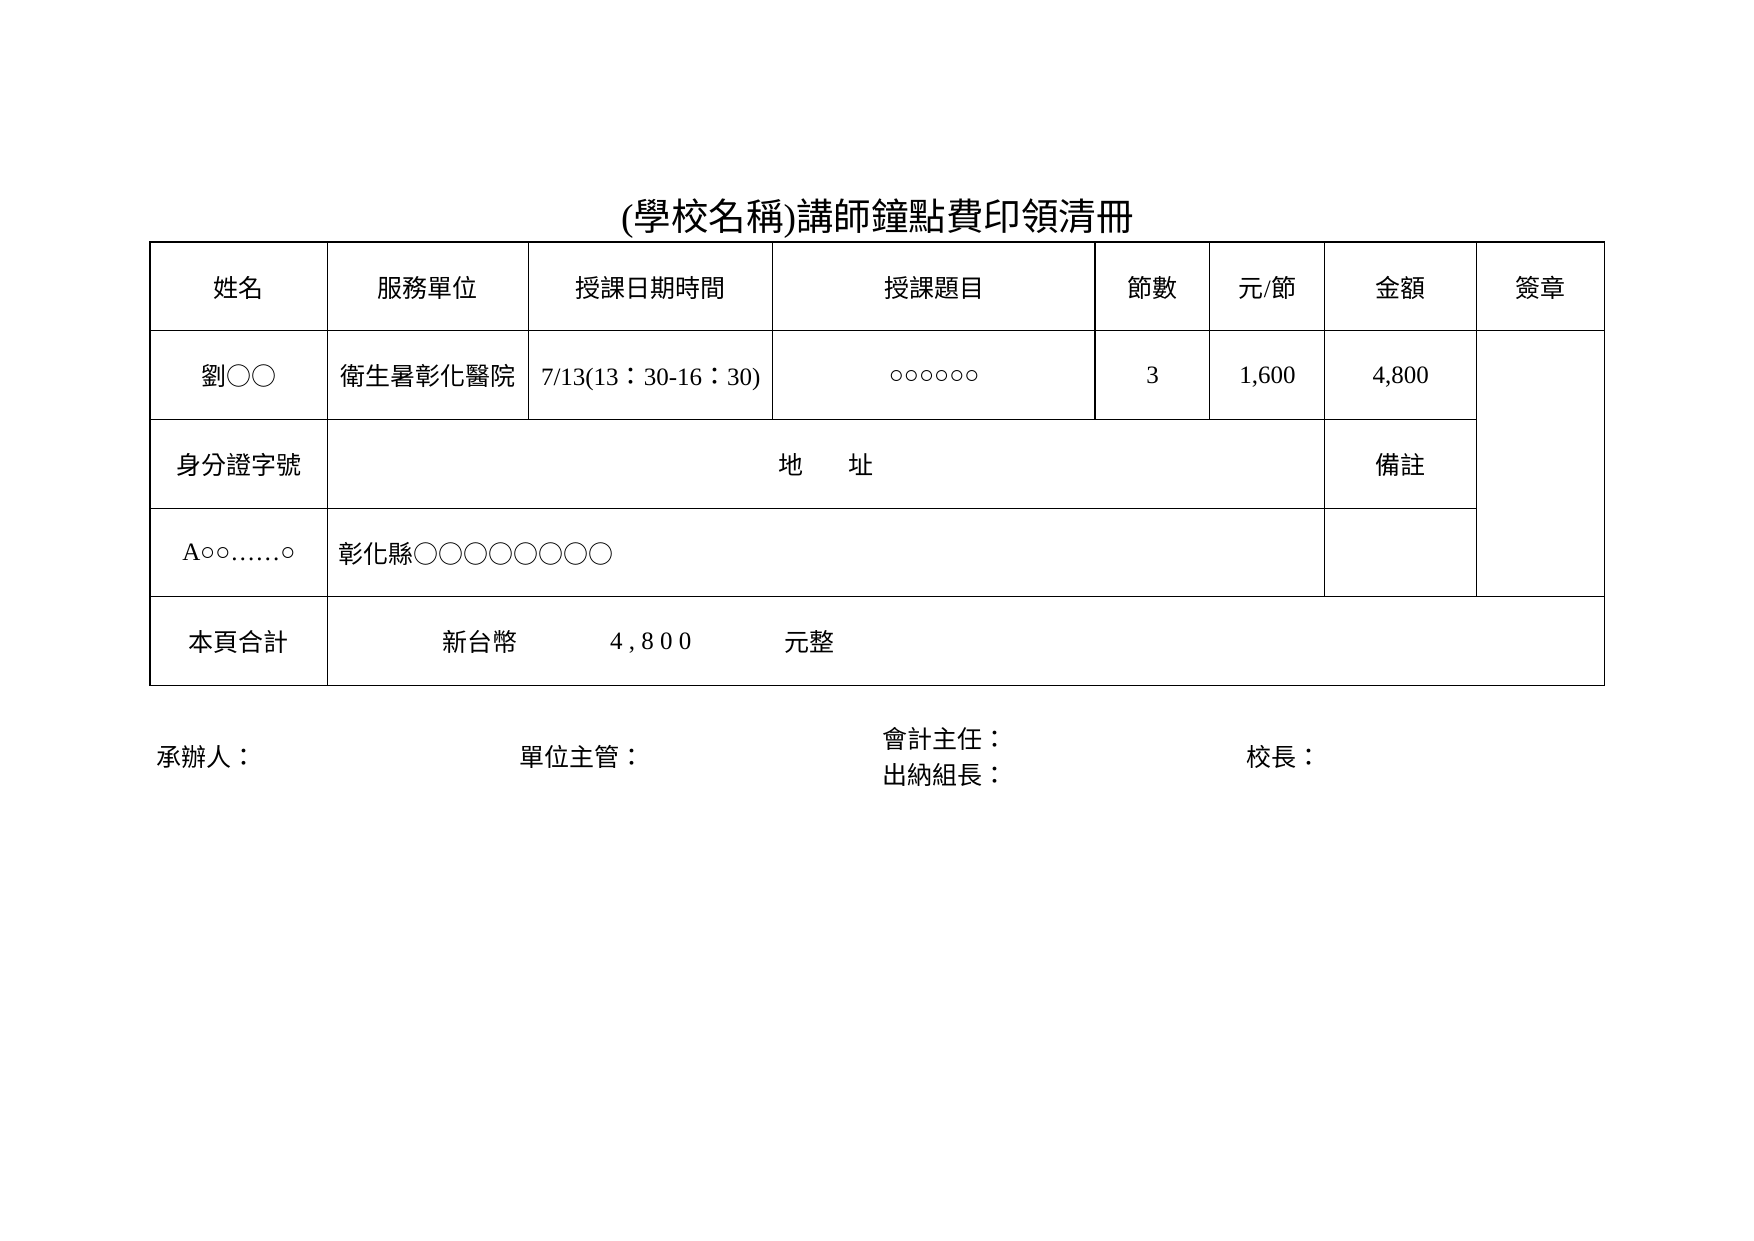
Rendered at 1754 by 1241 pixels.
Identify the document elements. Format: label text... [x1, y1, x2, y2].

table_cell 彰化縣○○○○○○○○ [328, 509, 1324, 596]
table_cell A○○……○ [151, 509, 327, 596]
table_cell 身分證字號 [151, 420, 327, 507]
table_cell 新台幣 [328, 597, 528, 685]
table_header 單位主管： [514, 714, 877, 797]
table_header 校長： [1240, 714, 1604, 797]
table_cell 1,600 [1210, 331, 1324, 419]
table_header 會計主任： 出納組長： [877, 714, 1240, 797]
table_cell 備註 [1325, 420, 1476, 507]
table_header 服務單位 [328, 243, 528, 330]
table_cell 7/13(13：30-16：30) [529, 331, 772, 419]
table_header 授課日期時間 [529, 243, 772, 330]
table_cell 4,800 [1325, 331, 1476, 419]
table_cell [1477, 331, 1604, 596]
table_cell 本頁合計 [151, 597, 327, 685]
table_header 簽章 [1477, 243, 1604, 330]
table_header 授課題目 [773, 243, 1094, 330]
text (學校名稱)講師鐘點費印領清冊 [150, 187, 1604, 241]
table_header 承辦人： [150, 714, 513, 797]
table_cell 3 [1096, 331, 1209, 419]
table_header 元/節 [1210, 243, 1324, 330]
table_cell 4,800 [528, 597, 773, 685]
table_header 節數 [1096, 243, 1209, 330]
table_cell 元整 [773, 597, 1604, 685]
table_cell 地 址 [328, 420, 1324, 507]
table_cell 劉○○ [151, 331, 327, 419]
table_header 金額 [1325, 243, 1476, 330]
table_cell [1325, 509, 1476, 596]
table_header 姓名 [151, 243, 327, 330]
table_cell ○○○○○○ [773, 331, 1094, 419]
table_cell 衛生暑彰化醫院 [328, 331, 528, 419]
